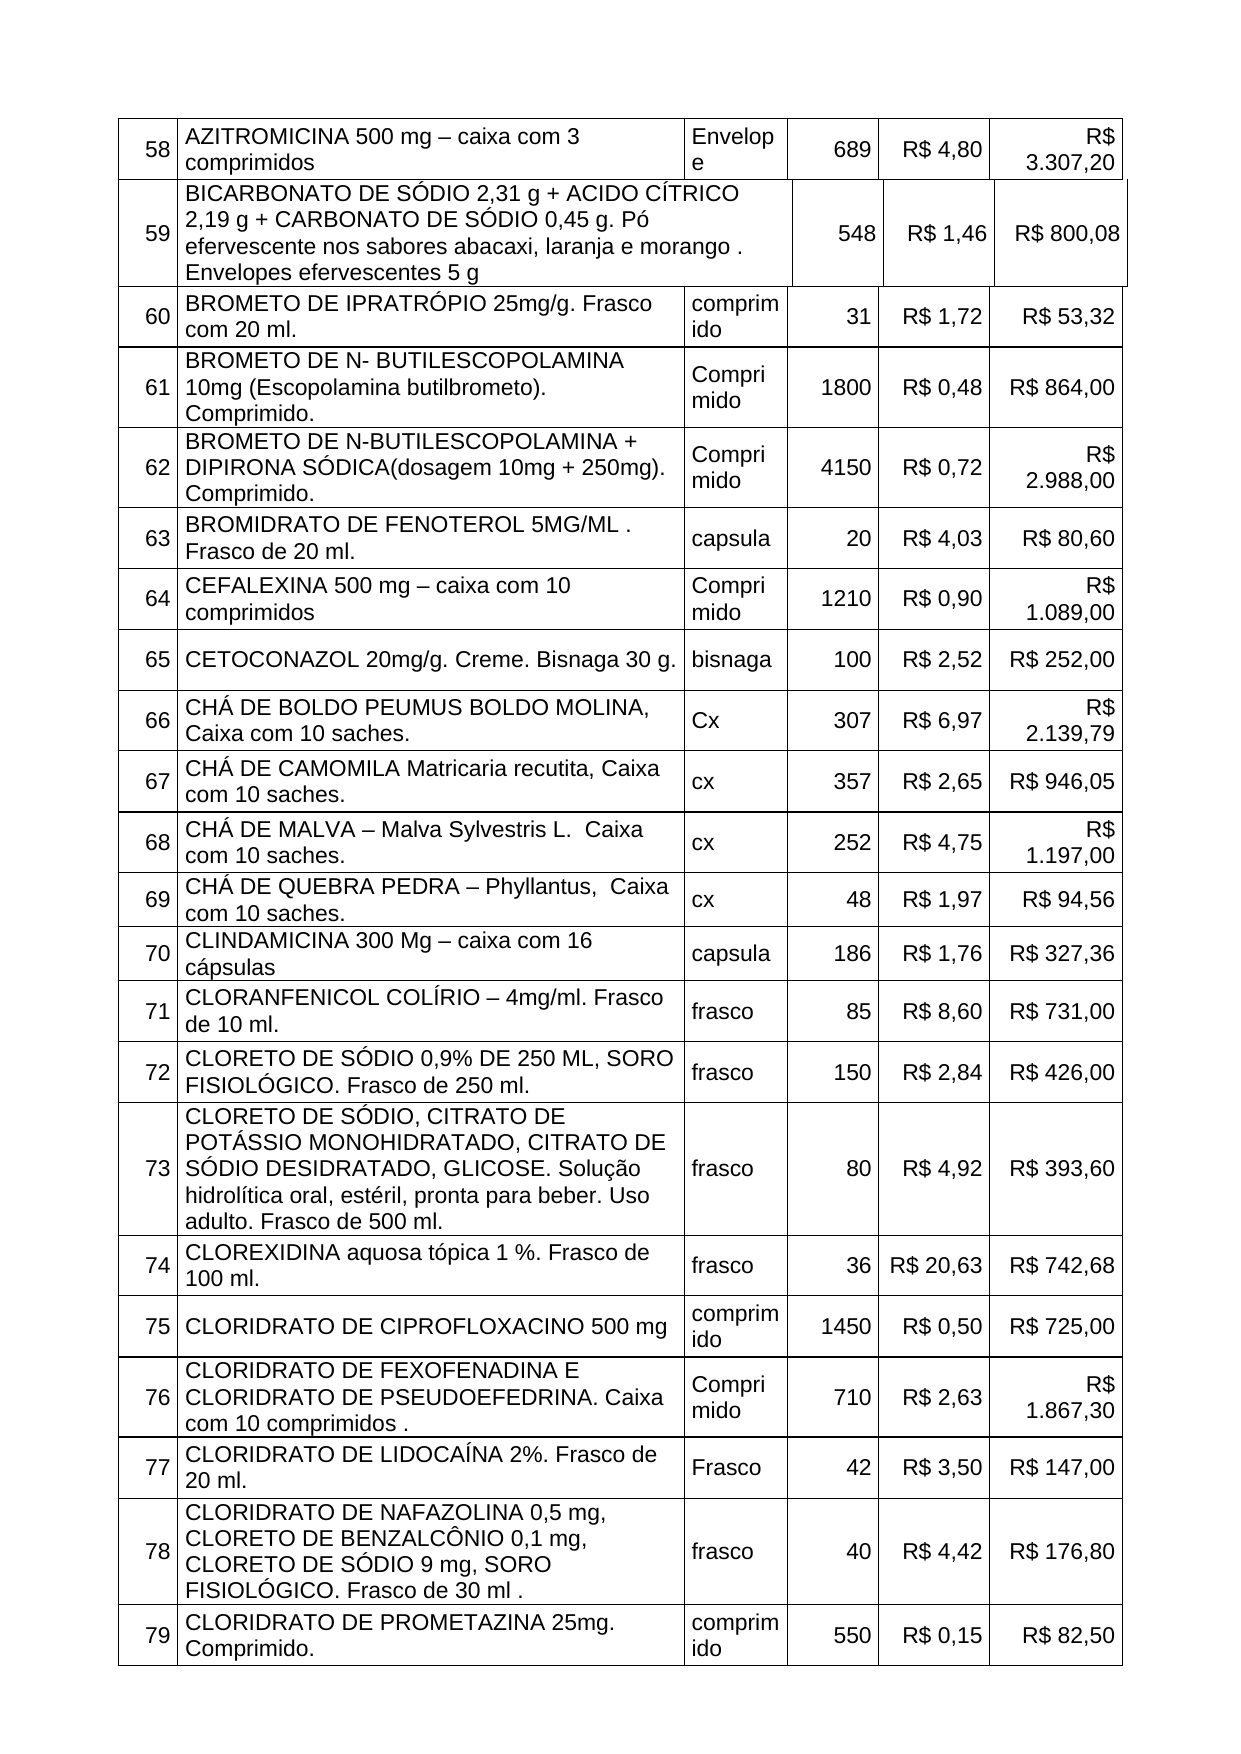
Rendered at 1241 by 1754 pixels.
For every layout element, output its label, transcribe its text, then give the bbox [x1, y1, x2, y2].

table_cell R$ 946,05 [990, 751, 1122, 811]
table_cell frasco [685, 981, 787, 1041]
table_cell R$ 864,00 [990, 348, 1122, 427]
table_cell comprimido [685, 287, 787, 346]
table_cell CLORIDRATO DE NAFAZOLINA 0,5 mg, CLORETO DE BENZALCÔNIO 0,1 mg, CLORETO DE SÓDIO 9 mg, SORO FISIOLÓGICO. Frasco de 30 ml . [178, 1499, 684, 1604]
table_cell BROMIDRATO DE FENOTEROL 5MG/ML . Frasco de 20 ml. [178, 508, 684, 568]
table_cell Comprimido [685, 1358, 787, 1436]
table_cell 59 [119, 180, 177, 286]
table_cell R$ 1.197,00 [990, 813, 1122, 872]
table_cell R$ 176,80 [990, 1499, 1122, 1604]
table_cell R$ 4,92 [879, 1103, 989, 1234]
table_cell 78 [119, 1499, 177, 1604]
table_cell 60 [119, 287, 177, 346]
table_cell frasco [685, 1236, 787, 1295]
table_cell [1123, 1235, 1127, 1295]
table_cell bisnaga [685, 630, 787, 689]
table_cell BROMETO DE N- BUTILESCOPOLAMINA 10mg (Escopolamina butilbrometo). Comprimido. [178, 348, 684, 427]
table_cell frasco [685, 1103, 787, 1234]
table_cell 68 [119, 813, 177, 872]
table_cell comprimido [685, 1605, 787, 1665]
table_cell AZITROMICINA 500 mg – caixa com 3 comprimidos [178, 119, 684, 179]
table_cell R$ 0,15 [879, 1605, 989, 1665]
table_cell [1123, 287, 1127, 346]
table_cell R$ 2,65 [879, 751, 989, 811]
table_cell R$ 53,32 [990, 287, 1122, 346]
table_cell Comprimido [685, 569, 787, 628]
table_cell [1123, 1356, 1127, 1436]
table_cell 58 [119, 119, 177, 179]
table_cell R$ 20,63 [879, 1236, 989, 1295]
table_cell R$ 800,08 [995, 179, 1127, 286]
table_cell 186 [788, 927, 878, 980]
table_cell [1123, 346, 1127, 427]
table_cell cx [685, 873, 787, 926]
table_cell R$ 0,50 [879, 1296, 989, 1356]
table_cell Comprimido [685, 348, 787, 427]
table_cell 1800 [788, 348, 878, 427]
table_cell CHÁ DE CAMOMILA Matricaria recutita, Caixa com 10 saches. [178, 751, 684, 811]
table_cell cx [685, 813, 787, 872]
table_cell 42 [788, 1438, 878, 1497]
table_cell R$ 147,00 [990, 1438, 1122, 1497]
table_cell BROMETO DE IPRATRÓPIO 25mg/g. Frasco com 20 ml. [178, 287, 684, 346]
table_cell R$ 8,60 [879, 981, 989, 1041]
table_cell CLORETO DE SÓDIO, CITRATO DE POTÁSSIO MONOHIDRATADO, CITRATO DE SÓDIO DESIDRATADO, GLICOSE. Solução hidrolítica oral, estéril, pronta para beber. Uso adulto. Frasco de 500 ml. [178, 1103, 684, 1234]
table_cell 550 [788, 1605, 878, 1665]
table_cell CHÁ DE MALVA – Malva Sylvestris L. Caixa com 10 saches. [178, 813, 684, 872]
table_cell R$ 327,36 [990, 927, 1122, 980]
table_cell R$ 82,50 [990, 1605, 1122, 1665]
table_cell 1210 [788, 569, 878, 628]
table_cell 85 [788, 981, 878, 1041]
table_cell R$ 6,97 [879, 691, 989, 750]
table_cell 20 [788, 508, 878, 568]
table_cell R$ 1,76 [879, 927, 989, 980]
table_cell [1123, 1436, 1127, 1497]
table_cell frasco [685, 1042, 787, 1102]
table_cell R$ 252,00 [990, 630, 1122, 689]
table_cell 66 [119, 691, 177, 750]
table_cell capsula [685, 508, 787, 568]
table_cell R$ 2,52 [879, 630, 989, 689]
table_cell 689 [788, 119, 878, 179]
table_cell [1123, 750, 1127, 811]
table_cell 76 [119, 1358, 177, 1436]
table_cell 48 [788, 873, 878, 926]
table_cell [1123, 507, 1127, 568]
table_cell R$ 1,46 [884, 180, 994, 286]
table_cell R$ 4,80 [879, 119, 989, 179]
table_cell [1123, 427, 1127, 507]
table_cell 73 [119, 1103, 177, 1234]
table_cell [1123, 926, 1127, 980]
table_cell [1123, 980, 1127, 1041]
table_cell 100 [788, 630, 878, 689]
table_cell comprimido [685, 1296, 787, 1356]
table_cell CETOCONAZOL 20mg/g. Creme. Bisnaga 30 g. [178, 630, 684, 689]
table_cell R$ 1,72 [879, 287, 989, 346]
table_cell CLORIDRATO DE LIDOCAÍNA 2%. Frasco de 20 ml. [178, 1438, 684, 1497]
table_cell CLORIDRATO DE PROMETAZINA 25mg. Comprimido. [178, 1605, 684, 1665]
table_cell 307 [788, 691, 878, 750]
table_cell R$ 80,60 [990, 508, 1122, 568]
table_cell 77 [119, 1438, 177, 1497]
table_cell frasco [685, 1499, 787, 1604]
table_cell Frasco [685, 1438, 787, 1497]
table_cell [1123, 1604, 1127, 1665]
table_cell R$ 1.089,00 [990, 569, 1122, 628]
table_cell R$ 742,68 [990, 1236, 1122, 1295]
table_cell [1123, 872, 1127, 926]
table_cell 79 [119, 1605, 177, 1665]
table_cell BROMETO DE N-BUTILESCOPOLAMINA + DIPIRONA SÓDICA(dosagem 10mg + 250mg). Comprimido. [178, 428, 684, 507]
table_cell 4150 [788, 428, 878, 507]
table_cell cx [685, 751, 787, 811]
table_cell [1123, 1295, 1127, 1356]
table_cell R$ 3.307,20 [990, 119, 1122, 179]
table_cell [1123, 1498, 1127, 1604]
table_cell 36 [788, 1236, 878, 1295]
table_cell 252 [788, 813, 878, 872]
table_cell 80 [788, 1103, 878, 1234]
table_cell R$ 393,60 [990, 1103, 1122, 1234]
table_cell CLORIDRATO DE FEXOFENADINA E CLORIDRATO DE PSEUDOEFEDRINA. Caixa com 10 comprimidos . [178, 1358, 684, 1436]
table_cell R$ 2,63 [879, 1358, 989, 1436]
table_cell [1123, 811, 1127, 872]
table_cell [1123, 629, 1127, 689]
table_cell CHÁ DE BOLDO PEUMUS BOLDO MOLINA, Caixa com 10 saches. [178, 691, 684, 750]
table_cell 357 [788, 751, 878, 811]
table_cell R$ 426,00 [990, 1042, 1122, 1102]
table_cell 61 [119, 348, 177, 427]
table_cell 150 [788, 1042, 878, 1102]
table_cell 65 [119, 630, 177, 689]
table_cell 548 [793, 180, 883, 286]
table_cell 31 [788, 287, 878, 346]
table_cell 75 [119, 1296, 177, 1356]
table_cell R$ 4,03 [879, 508, 989, 568]
table_cell 72 [119, 1042, 177, 1102]
table_cell Comprimido [685, 428, 787, 507]
table_cell CHÁ DE QUEBRA PEDRA – Phyllantus, Caixa com 10 saches. [178, 873, 684, 926]
table_cell 710 [788, 1358, 878, 1436]
table_cell R$ 4,42 [879, 1499, 989, 1604]
table_cell R$ 4,75 [879, 813, 989, 872]
table_cell 1450 [788, 1296, 878, 1356]
table_cell CLOREXIDINA aquosa tópica 1 %. Frasco de 100 ml. [178, 1236, 684, 1295]
table_cell CEFALEXINA 500 mg – caixa com 10 comprimidos [178, 569, 684, 628]
table_cell R$ 3,50 [879, 1438, 989, 1497]
table_cell 67 [119, 751, 177, 811]
table_cell 69 [119, 873, 177, 926]
table_cell [1123, 118, 1127, 179]
table_cell R$ 1,97 [879, 873, 989, 926]
table_cell R$ 731,00 [990, 981, 1122, 1041]
table_cell R$ 0,48 [879, 348, 989, 427]
table_cell CLORETO DE SÓDIO 0,9% DE 250 ML, SORO FISIOLÓGICO. Frasco de 250 ml. [178, 1042, 684, 1102]
table_cell capsula [685, 927, 787, 980]
table_cell 71 [119, 981, 177, 1041]
table_cell R$ 2.988,00 [990, 428, 1122, 507]
table_cell CLORANFENICOL COLÍRIO – 4mg/ml. Frasco de 10 ml. [178, 981, 684, 1041]
table_cell CLINDAMICINA 300 Mg – caixa com 16 cápsulas [178, 927, 684, 980]
table_cell R$ 2.139,79 [990, 691, 1122, 750]
table_cell Cx [685, 691, 787, 750]
table_cell Envelope [685, 119, 787, 179]
table_cell [1123, 690, 1127, 750]
table_cell 40 [788, 1499, 878, 1604]
table_cell R$ 94,56 [990, 873, 1122, 926]
table_cell R$ 2,84 [879, 1042, 989, 1102]
table_cell 62 [119, 428, 177, 507]
table_cell [1123, 568, 1127, 628]
table_cell R$ 725,00 [990, 1296, 1122, 1356]
table_cell R$ 1.867,30 [990, 1358, 1122, 1436]
table_cell BICARBONATO DE SÓDIO 2,31 g + ACIDO CÍTRICO 2,19 g + CARBONATO DE SÓDIO 0,45 g. Pó efervescente nos sabores abacaxi, laranja e morango . Envelopes efervescentes 5 g [178, 180, 792, 286]
table_cell R$ 0,72 [879, 428, 989, 507]
table_cell CLORIDRATO DE CIPROFLOXACINO 500 mg [178, 1296, 684, 1356]
table_cell 74 [119, 1236, 177, 1295]
table_cell [1123, 1041, 1127, 1102]
table_cell 70 [119, 927, 177, 980]
table_cell 63 [119, 508, 177, 568]
table_cell R$ 0,90 [879, 569, 989, 628]
table_cell [1123, 1102, 1127, 1234]
table_cell 64 [119, 569, 177, 628]
